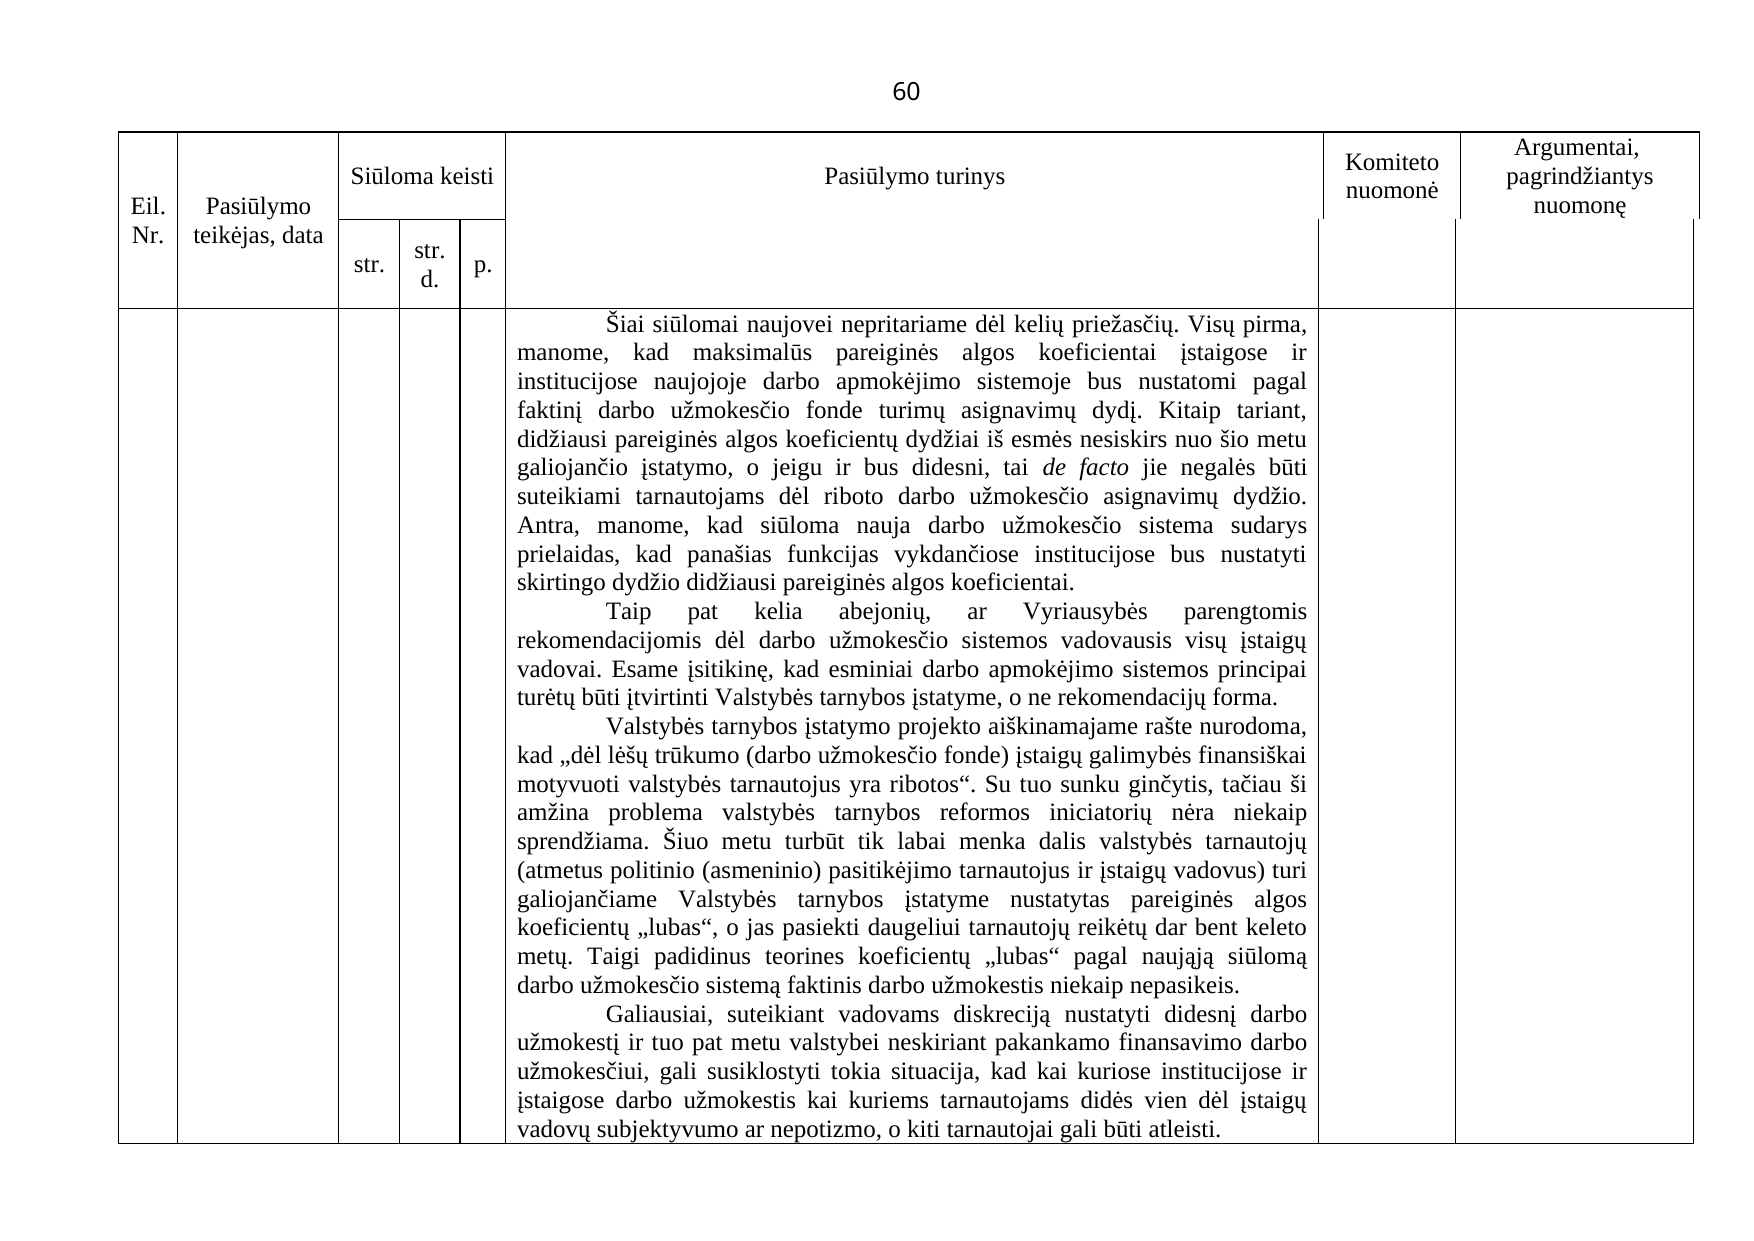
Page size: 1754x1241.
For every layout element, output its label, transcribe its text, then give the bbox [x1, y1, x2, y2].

table_cell [119, 309, 177, 1142]
table_cell [1319, 309, 1455, 1142]
table_header Pasiūlymo turinys [506, 133, 1323, 219]
table_header Argumentai, pagrindžiantys nuomonę [1461, 133, 1699, 219]
table_cell [178, 309, 338, 1142]
table_header Pasiūlymo teikėjas, data [178, 133, 338, 308]
table_cell p. [461, 220, 505, 308]
table_cell str. d. [400, 220, 459, 308]
table_cell [1456, 219, 1693, 308]
table_cell [339, 309, 399, 1142]
table_cell [1319, 219, 1455, 308]
table_cell [461, 309, 505, 1142]
table_cell [1456, 309, 1693, 1142]
table_header Eil. Nr. [119, 133, 177, 308]
table_cell Šiai siūlomai naujovei nepritariame dėl kelių priežasčių. Visų pirma, manome, kad maksimalūs pareiginės algos koeficientai įstaigose ir institucijose naujojoje darbo apmokėjimo sistemoje bus nustatomi pagal faktinį darbo užmokesčio fonde turimų asignavimų dydį. Kitaip tariant, didžiausi pareiginės algos koeficientų dydžiai iš esmės nesiskirs nuo šio metu galiojančio įstatymo, o jeigu ir bus didesni, tai de facto jie negalės būti suteikiami tarnautojams dėl riboto darbo užmokesčio asignavimų dydžio. Antra, manome, kad siūloma nauja darbo užmokesčio sistema sudarys prielaidas, kad panašias funkcijas vykdančiose institucijose bus nustatyti skirtingo dydžio didžiausi pareiginės algos koeficientai. Taip pat kelia abejonių, ar Vyriausybės parengtomis rekomendacijomis dėl darbo užmokesčio sistemos vadovausis visų įstaigų vadovai. Esame įsitikinę, kad esminiai darbo apmokėjimo sistemos principai turėtų būti įtvirtinti Valstybės tarnybos įstatyme, o ne rekomendacijų forma. Valstybės tarnybos įstatymo projekto aiškinamajame rašte nurodoma, kad „dėl lėšų trūkumo (darbo užmokesčio fonde) įstaigų galimybės finansiškai motyvuoti valstybės tarnautojus yra ribotos“. Su tuo sunku ginčytis, tačiau ši amžina problema valstybės tarnybos reformos iniciatorių nėra niekaip sprendžiama. Šiuo metu turbūt tik labai menka dalis valstybės tarnautojų (atmetus politinio (asmeninio) pasitikėjimo tarnautojus ir įstaigų vadovus) turi galiojančiame Valstybės tarnybos įstatyme nustatytas pareiginės algos koeficientų „lubas“, o jas pasiekti daugeliui tarnautojų reikėtų dar bent keleto metų. Taigi padidinus teorines koeficientų „lubas“ pagal naująją siūlomą darbo užmokesčio sistemą faktinis darbo užmokestis niekaip nepasikeis. Galiausiai, suteikiant vadovams diskreciją nustatyti didesnį darbo užmokestį ir tuo pat metu valstybei neskiriant pakankamo finansavimo darbo užmokesčiui, gali susiklostyti tokia situacija, kad kai kuriose institucijose ir įstaigose darbo užmokestis kai kuriems tarnautojams didės vien dėl įstaigų vadovų subjektyvumo ar nepotizmo, o kiti tarnautojai gali būti atleisti. [506, 309, 1318, 1142]
table_cell [400, 309, 459, 1142]
table_header Komiteto nuomonė [1324, 133, 1460, 219]
table_cell [506, 219, 1318, 308]
table_cell str. [339, 220, 399, 308]
table_cell [1694, 308, 1699, 1142]
table_header Siūloma keisti [339, 133, 505, 219]
table_cell [1694, 219, 1699, 308]
